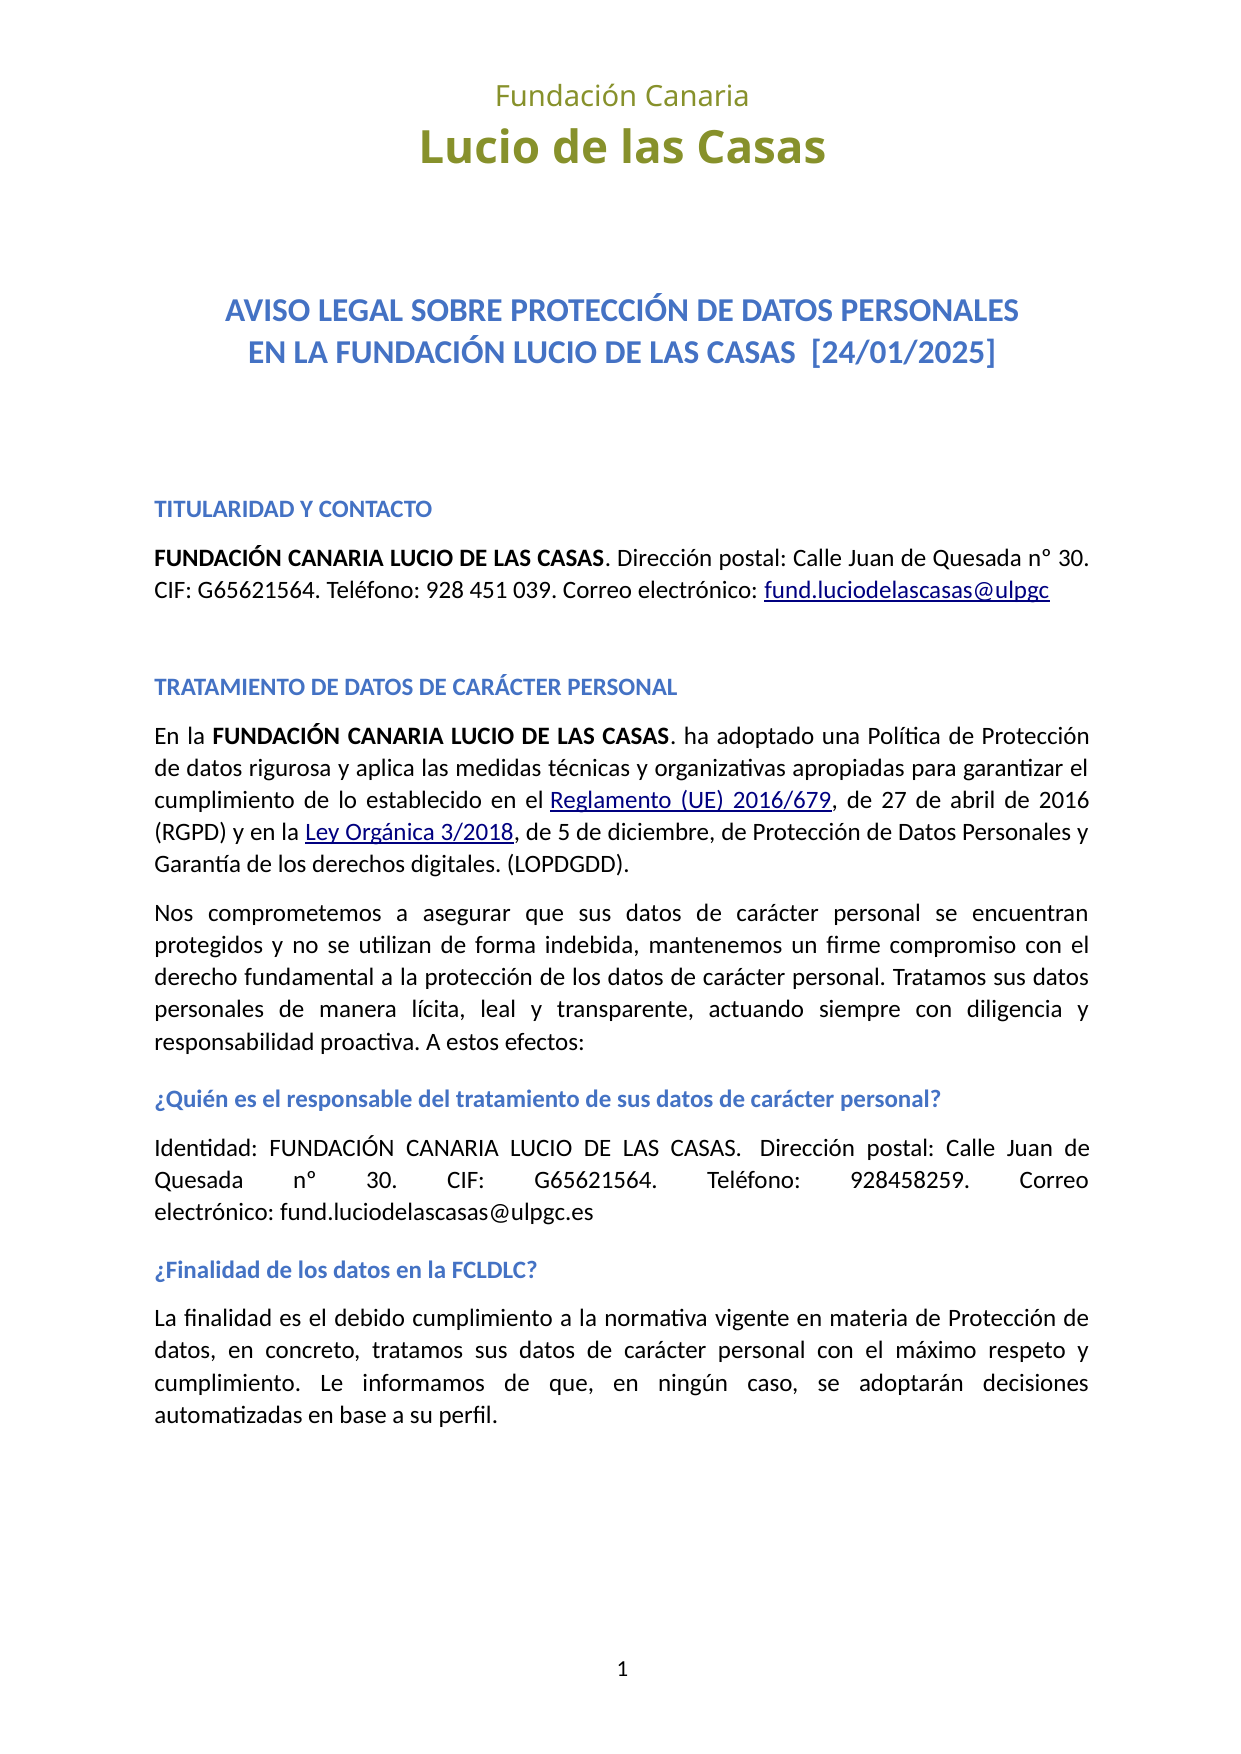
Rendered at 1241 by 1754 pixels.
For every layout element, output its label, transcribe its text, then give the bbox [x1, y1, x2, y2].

text Nos comprometemos a asegurar que sus datos de carácter personal se encuentran protegidos y no se utilizan de forma indebida, mantenemos un firme compromiso con el derecho fundamental a la protección de los datos de carácter personal. Tratamos sus datos personales de manera lícita, leal y transparente, actuando siempre con diligencia y responsabilidad proactiva. A estos efectos: [154, 897, 1090, 1056]
text ¿Finalidad de los datos en la FCLDLC? [154, 1254, 1090, 1284]
text FUNDACIÓN CANARIA LUCIO DE LAS CASAS. Dirección postal: Calle Juan de Quesada nº 30. CIF: G65621564. Teléfono: 928 451 039. Correo electrónico: fund.luciodelascasas@ulpgc [154, 542, 1090, 605]
text La finalidad es el debido cumplimiento a la normativa vigente en materia de Protección de datos, en concreto, tratamos sus datos de carácter personal con el máximo respeto y cumplimiento. Le informamos de que, en ningún caso, se adoptarán decisiones automatizadas en base a su perfil. [154, 1302, 1090, 1430]
text TITULARIDAD Y CONTACTO [154, 494, 1090, 524]
text En la FUNDACIÓN CANARIA LUCIO DE LAS CASAS. ha adoptado una Política de Protección de datos rigurosa y aplica las medidas técnicas y organizativas apropiadas para garantizar el cumplimiento de lo establecido en el Reglamento (UE) 2016/679, de 27 de abril de 2016 (RGPD) y en la Ley Orgánica 3/2018, de 5 de diciembre, de Protección de Datos Personales y Garantía de los derechos digitales. (LOPDGDD). [154, 720, 1090, 879]
text TRATAMIENTO DE DATOS DE CARÁCTER PERSONAL [154, 672, 1090, 702]
text Identidad: FUNDACIÓN CANARIA LUCIO DE LAS CASAS. Dirección postal: Calle Juan de Quesada nº 30. CIF: G65621564. Teléfono: 928458259. Correo electrónico: fund.luciodelascasas@ulpgc.es [154, 1132, 1090, 1227]
text ¿Quién es el responsable del tratamiento de sus datos de carácter personal? [154, 1083, 1090, 1114]
text AVISO LEGAL SOBRE PROTECCIÓN DE DATOS PERSONALES EN LA FUNDACIÓN LUCIO DE LAS CASAS [24/01/2025] [154, 289, 1090, 372]
text Fundación Canaria [154, 75, 1090, 115]
text Lucio de las Casas [154, 115, 1090, 177]
